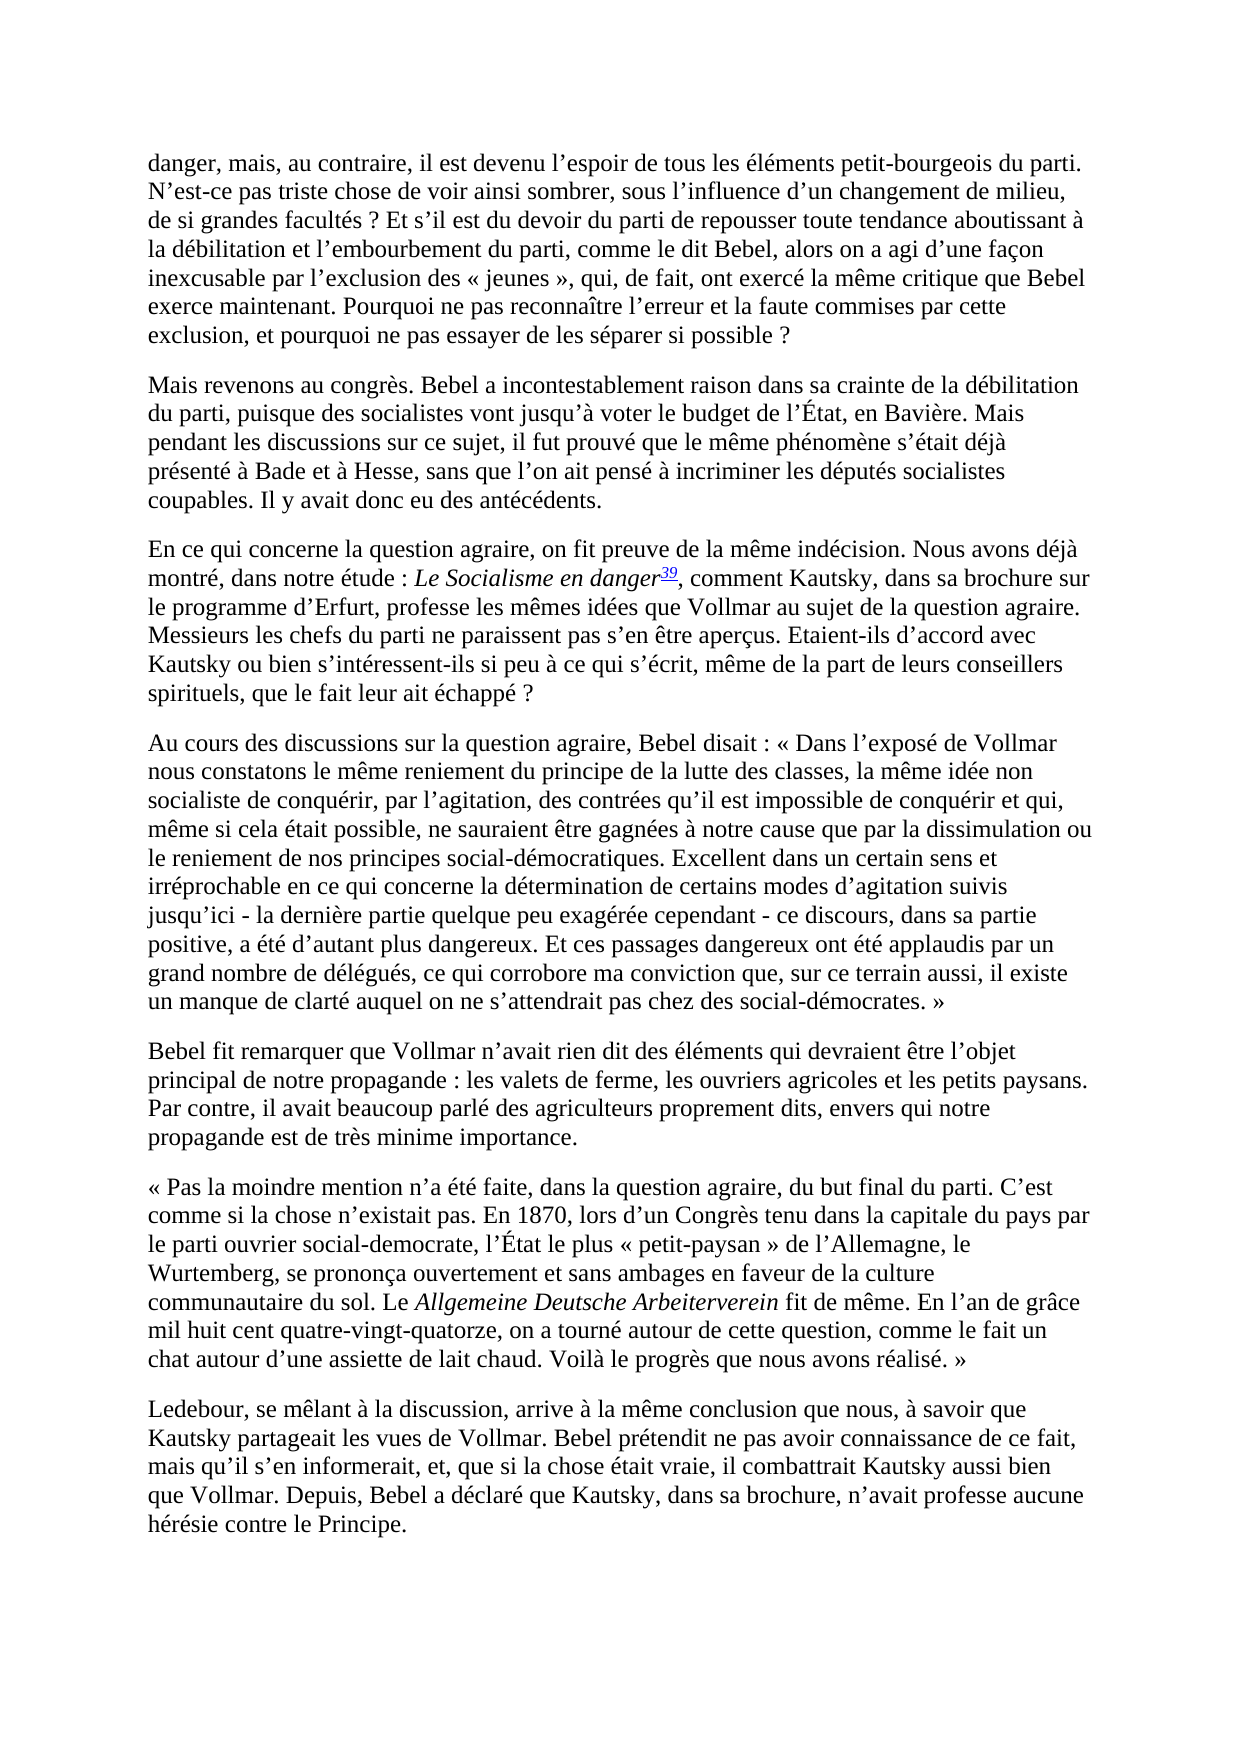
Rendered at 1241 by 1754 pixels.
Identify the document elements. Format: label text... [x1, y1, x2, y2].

text En ce qui concerne la question agraire, on fit preuve de la même indécision. Nous avons déjà montré, dans notre étude : Le Socialisme en danger39, comment Kautsky, dans sa brochure sur le programme d’Erfurt, professe les mêmes idées que Vollmar au sujet de la question agraire. Messieurs les chefs du parti ne paraissent pas s’en être aperçus. Etaient-ils d’accord avec Kautsky ou bien s’intéressent-ils si peu à ce qui s’écrit, même de la part de leurs conseillers spirituels, que le fait leur ait échappé ? [148, 534, 1093, 707]
text Mais revenons au congrès. Bebel a incontestablement raison dans sa crainte de la débilitation du parti, puisque des socialistes vont jusqu’à voter le budget de l’État, en Bavière. Mais pendant les discussions sur ce sujet, il fut prouvé que le même phénomène s’était déjà présenté à Bade et à Hesse, sans que l’on ait pensé à incriminer les députés socialistes coupables. Il y avait donc eu des antécédents. [148, 370, 1093, 513]
text Au cours des discussions sur la question agraire, Bebel disait : « Dans l’exposé de Vollmar nous constatons le même reniement du principe de la lutte des classes, la même idée non socialiste de conquérir, par l’agitation, des contrées qu’il est impossible de conquérir et qui, même si cela était possible, ne sauraient être gagnées à notre cause que par la dissimulation ou le reniement de nos principes social-démocratiques. Excellent dans un certain sens et irréprochable en ce qui concerne la détermination de certains modes d’agitation suivis jusqu’ici - la dernière partie quelque peu exagérée cependant - ce discours, dans sa partie positive, a été d’autant plus dangereux. Et ces passages dangereux ont été applaudis par un grand nombre de délégués, ce qui corrobore ma conviction que, sur ce terrain aussi, il existe un manque de clarté auquel on ne s’attendrait pas chez des social-démocrates. » [148, 728, 1093, 1015]
text danger, mais, au contraire, il est devenu l’espoir de tous les éléments petit-bourgeois du parti. N’est-ce pas triste chose de voir ainsi sombrer, sous l’influence d’un changement de milieu, de si grandes facultés ? Et s’il est du devoir du parti de repousser toute tendance aboutissant à la débilitation et l’embourbement du parti, comme le dit Bebel, alors on a agi d’une façon inexcusable par l’exclusion des « jeunes », qui, de fait, ont exercé la même critique que Bebel exerce maintenant. Pourquoi ne pas reconnaître l’erreur et la faute commises par cette exclusion, et pourquoi ne pas essayer de les séparer si possible ? [148, 148, 1093, 349]
text Ledebour, se mêlant à la discussion, arrive à la même conclusion que nous, à savoir que Kautsky partageait les vues de Vollmar. Bebel prétendit ne pas avoir connaissance de ce fait, mais qu’il s’en informerait, et, que si la chose était vraie, il combattrait Kautsky aussi bien que Vollmar. Depuis, Bebel a déclaré que Kautsky, dans sa brochure, n’avait professe aucune hérésie contre le Principe. [148, 1394, 1093, 1538]
text Bebel fit remarquer que Vollmar n’avait rien dit des éléments qui devraient être l’objet principal de notre propagande : les valets de ferme, les ouvriers agricoles et les petits paysans. Par contre, il avait beaucoup parlé des agriculteurs proprement dits, envers qui notre propagande est de très minime importance. [148, 1036, 1093, 1151]
text « Pas la moindre mention n’a été faite, dans la question agraire, du but final du parti. C’est comme si la chose n’existait pas. En 1870, lors d’un Congrès tenu dans la capitale du pays par le parti ouvrier social-democrate, l’État le plus « petit-paysan » de l’Allemagne, le Wurtemberg, se prononça ouvertement et sans ambages en faveur de la culture communautaire du sol. Le Allgemeine Deutsche Arbeiterverein fit de même. En l’an de grâce mil huit cent quatre-vingt-quatorze, on a tourné autour de cette question, comme le fait un chat autour d’une assiette de lait chaud. Voilà le progrès que nous avons réalisé. » [148, 1172, 1093, 1373]
